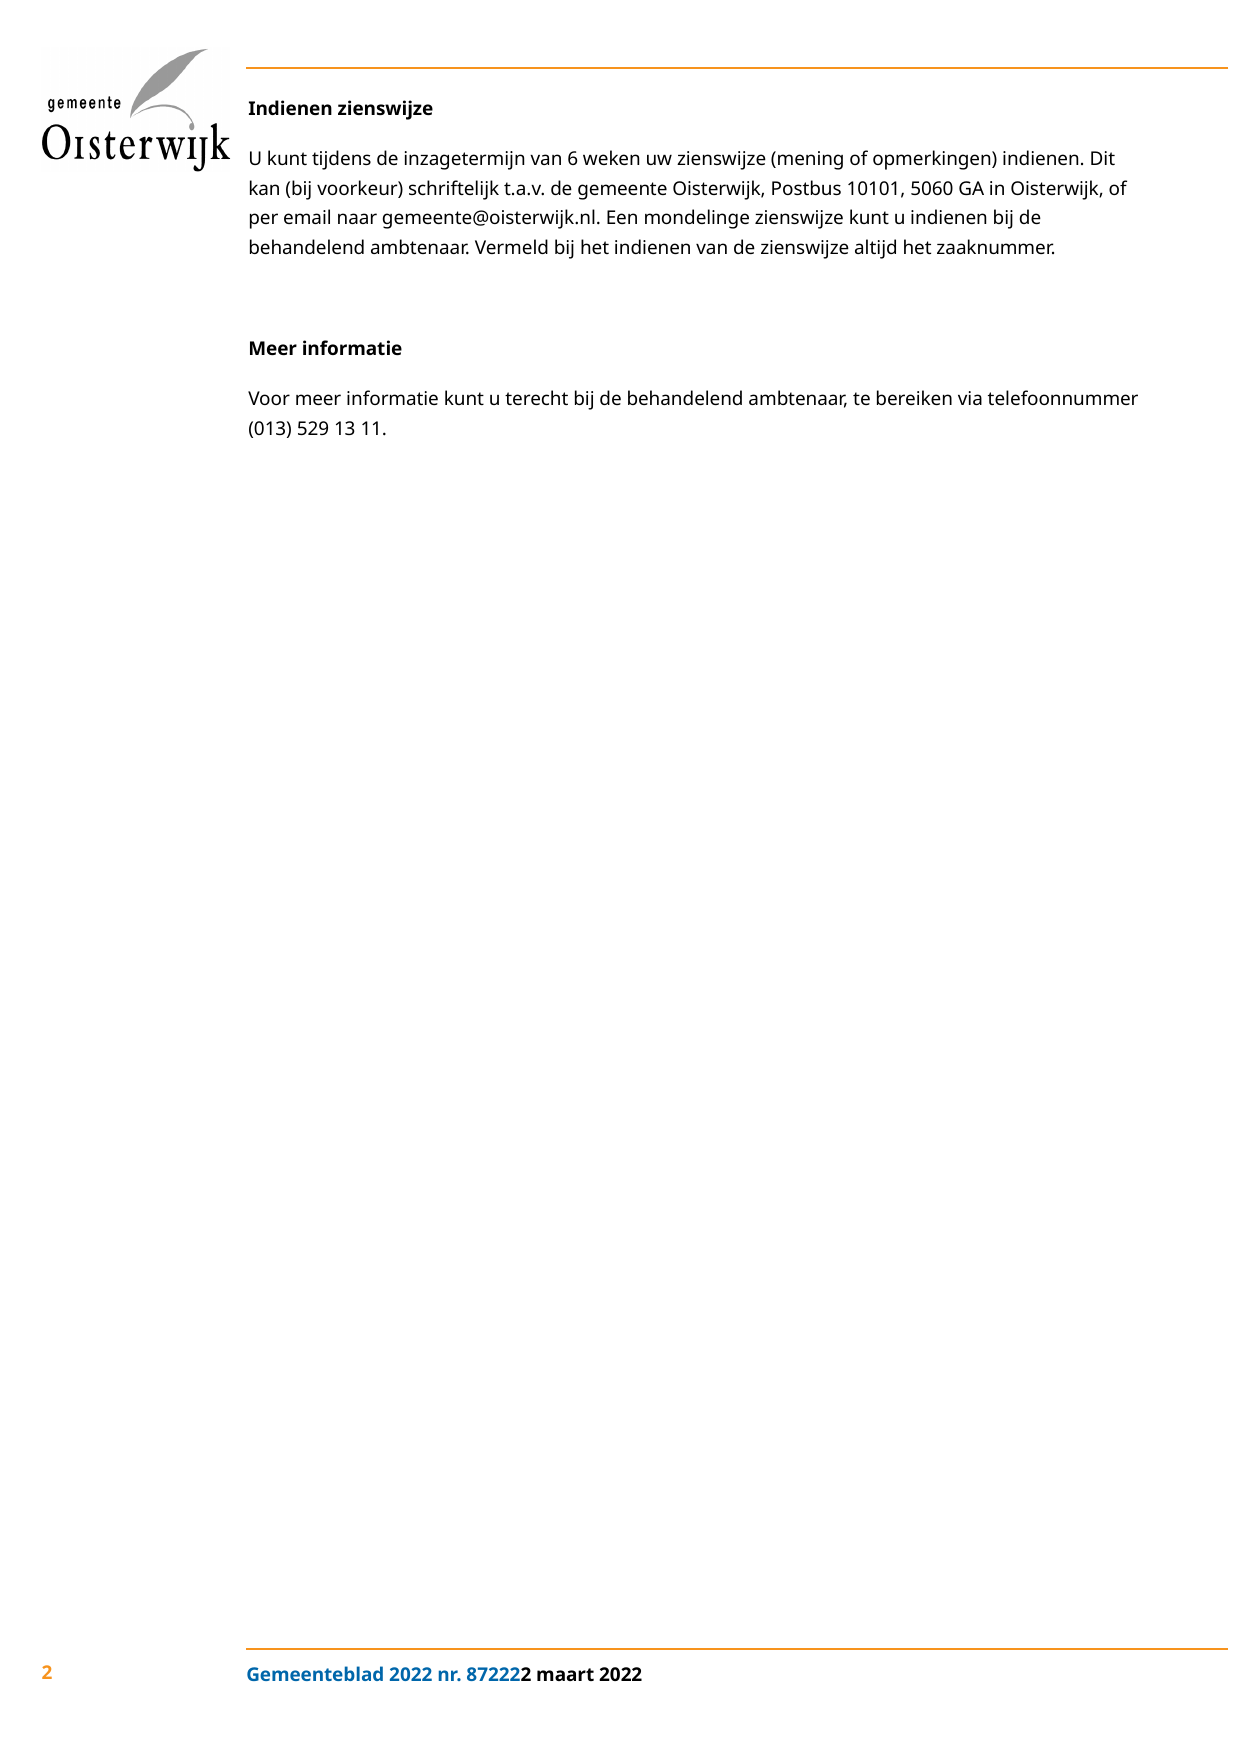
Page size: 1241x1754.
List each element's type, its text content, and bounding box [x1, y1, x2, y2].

text Voor meer informatie kunt u terecht bij de behandelend ambtenaar, te bereiken via telefoonnummer (013) 529 13 11. [248, 385, 1152, 441]
text Indienen zienswijze [248, 95, 1152, 121]
text Meer informatie [248, 335, 1152, 361]
picture [41, 47, 231, 172]
text U kunt tijdens de inzagetermijn van 6 weken uw zienswijze (mening of opmerkingen) indienen. Dit kan (bij voorkeur) schriftelijk t.a.v. de gemeente Oisterwijk, Postbus 10101, 5060 GA in Oisterwijk, of per email naar gemeente@oisterwijk.nl. Een mondelinge zienswijze kunt u indienen bij de behandelend ambtenaar. Vermeld bij het indienen van de zienswijze altijd het zaaknummer. [248, 145, 1152, 260]
